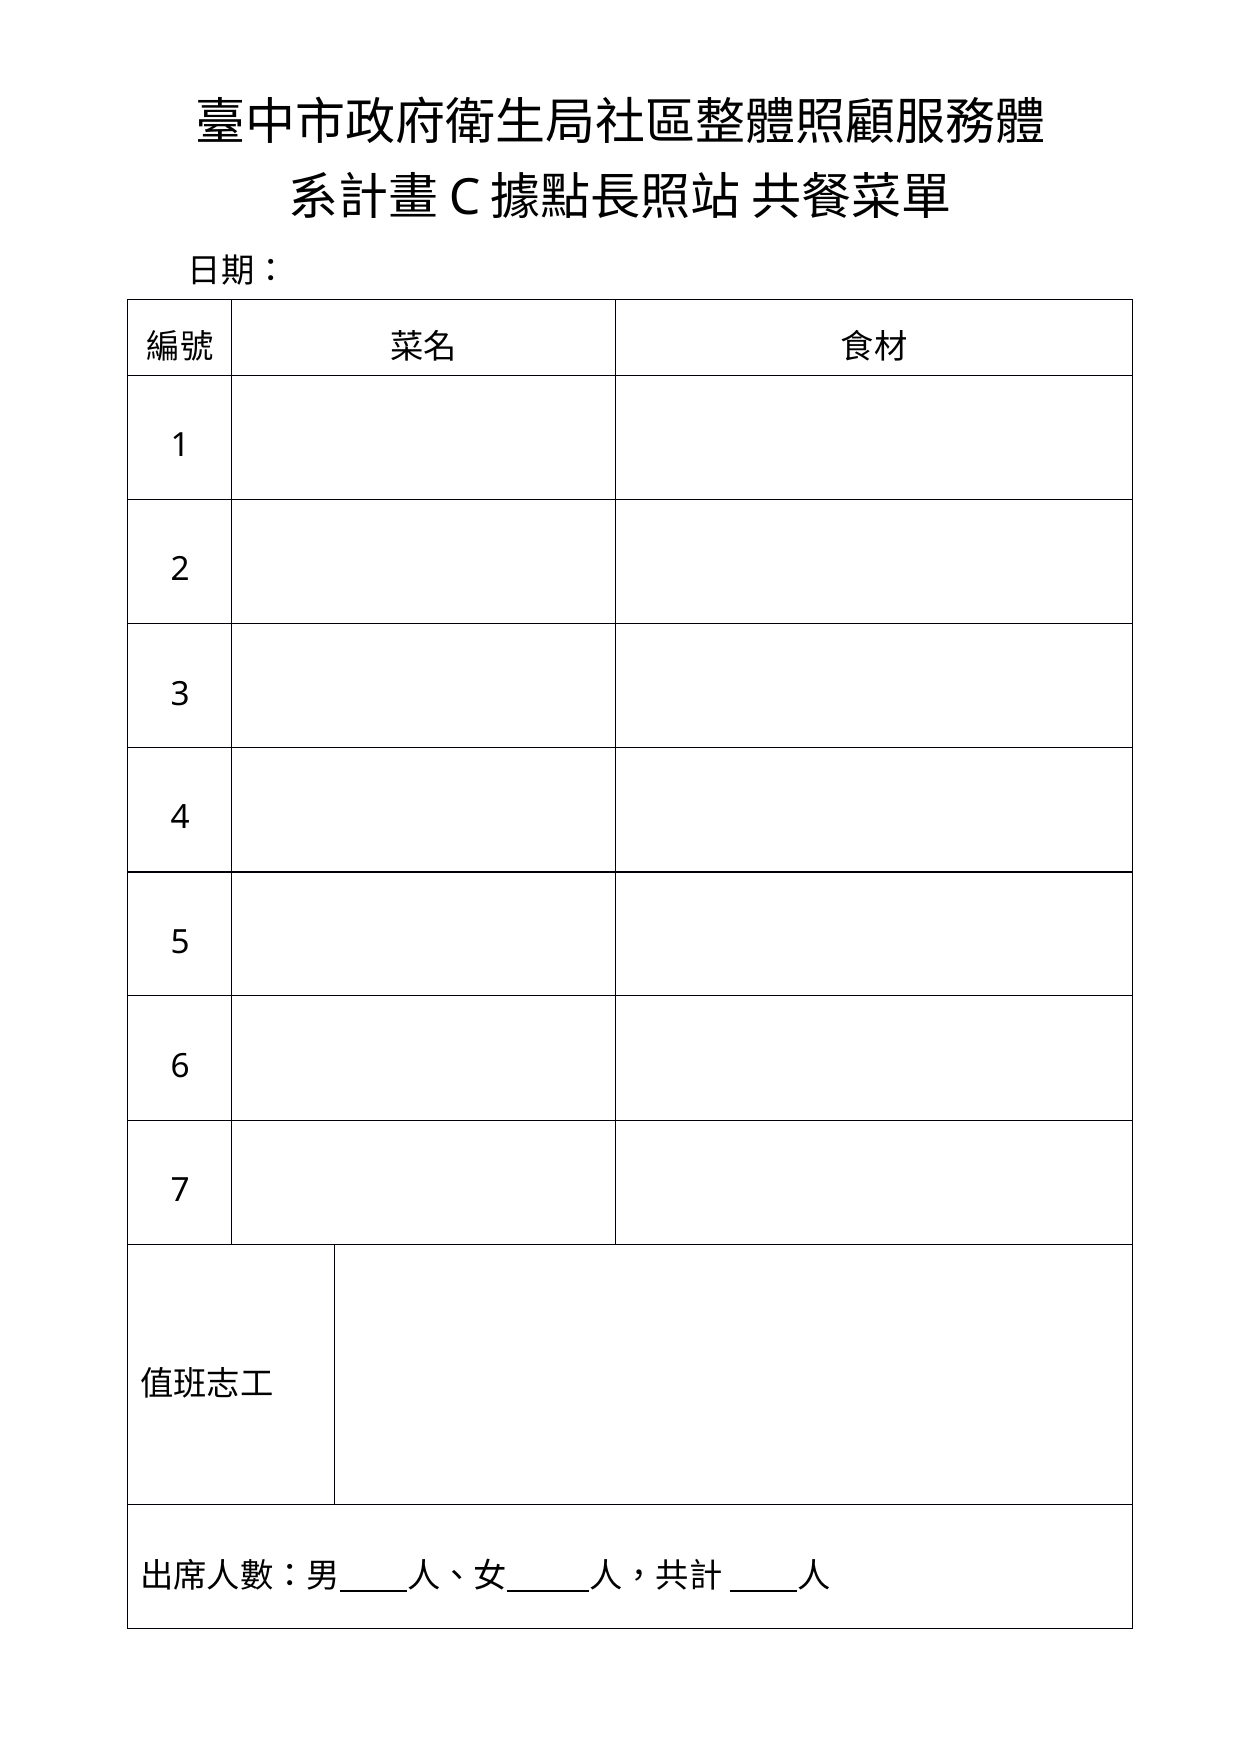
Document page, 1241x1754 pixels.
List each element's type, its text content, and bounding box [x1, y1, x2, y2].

table_cell [232, 873, 615, 995]
table_cell 2 [128, 500, 231, 623]
table_cell [232, 376, 615, 499]
table_cell [616, 873, 1132, 995]
table_header 編號 [128, 300, 231, 375]
table_cell 4 [128, 748, 231, 871]
text 臺中市政府衛生局社區整體照顧服務體系計畫C據點長照站 共餐菜單 [187, 74, 1053, 224]
table_cell 6 [128, 996, 231, 1119]
table_cell [616, 1121, 1132, 1243]
table_cell 7 [128, 1121, 231, 1243]
table_cell 1 [128, 376, 231, 499]
table_cell 出席人數：男 人、女 人，共計 人 [128, 1505, 1132, 1628]
table_cell [616, 500, 1132, 623]
table_header 菜名 [232, 300, 615, 375]
text 日期： [187, 224, 1053, 299]
table_cell [232, 624, 615, 747]
table_cell [616, 748, 1132, 871]
table_cell [232, 1121, 615, 1243]
table_cell [232, 996, 615, 1119]
table_cell [616, 376, 1132, 499]
table_cell [335, 1245, 1132, 1504]
table_cell [232, 500, 615, 623]
table_cell 3 [128, 624, 231, 747]
table_cell [232, 748, 615, 871]
table_cell 5 [128, 873, 231, 995]
table_header 食材 [616, 300, 1132, 375]
table_cell [616, 624, 1132, 747]
table_cell [616, 996, 1132, 1119]
table_cell 值班志工 [128, 1245, 334, 1504]
